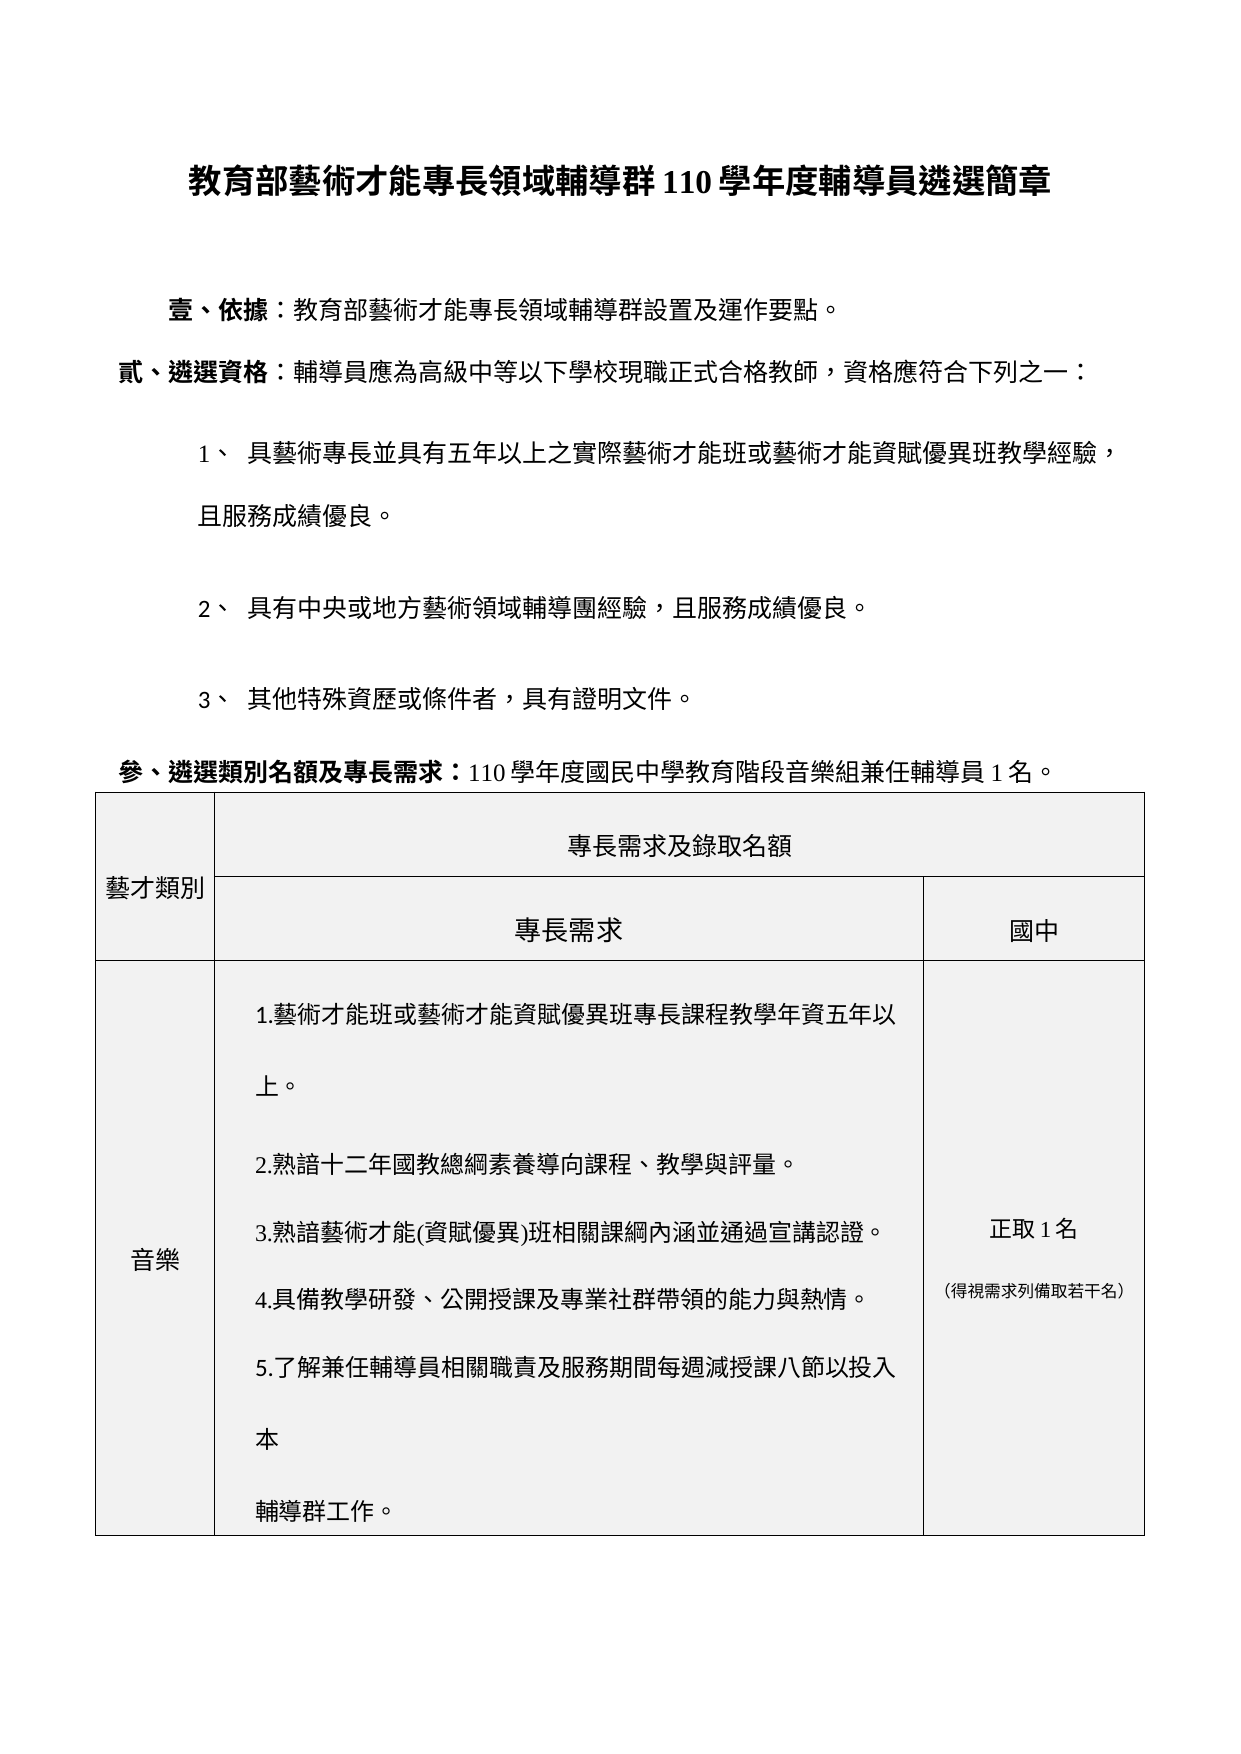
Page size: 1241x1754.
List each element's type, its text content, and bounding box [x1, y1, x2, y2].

list 遴選類別名額及專長需求：110學年度國民中學教育階段音樂組兼任輔導員1名。 [118, 729, 1122, 792]
table_cell 專長需求 [215, 877, 923, 960]
table_header 藝才類別 [96, 793, 214, 960]
table_cell 正取1名 （得視需求列備取若干名） [924, 961, 1144, 1535]
list 依據：教育部藝術才能專長領域輔導群設置及運作要點。 [168, 267, 1122, 329]
list 具藝術專長並具有五年以上之實際藝術才能班或藝術才能資賦優異班教學經驗，且服務成績優良。 [198, 410, 1128, 535]
list 遴選資格：輔導員應為高級中等以下學校現職正式合格教師，資格應符合下列之一： [118, 329, 1122, 392]
table_header 專長需求及錄取名額 [215, 793, 1144, 876]
table_cell 國中 [924, 877, 1144, 960]
table_cell 音樂 [96, 961, 214, 1535]
subtitle 教育部藝術才能專長領域輔導群110學年度輔導員遴選簡章 [118, 137, 1122, 200]
list 具有中央或地方藝術領域輔導團經驗，且服務成績優良。 [198, 564, 1128, 627]
list 其他特殊資歷或條件者，具有證明文件。 [198, 656, 1128, 719]
table_cell 藝術才能班或藝術才能資賦優異班專長課程教學年資五年以上。 熟諳十二年國教總綱素養導向課程、教學與評量。 熟諳藝術才能(資賦優異)班相關課綱內涵並通過宣講認證。 具備教學研發、公開授課及專業社群帶領的能力與熱情。 了解兼任輔導員相關職責及服務期間每週減授課八節以投入本 輔導群工作。 [215, 961, 923, 1535]
